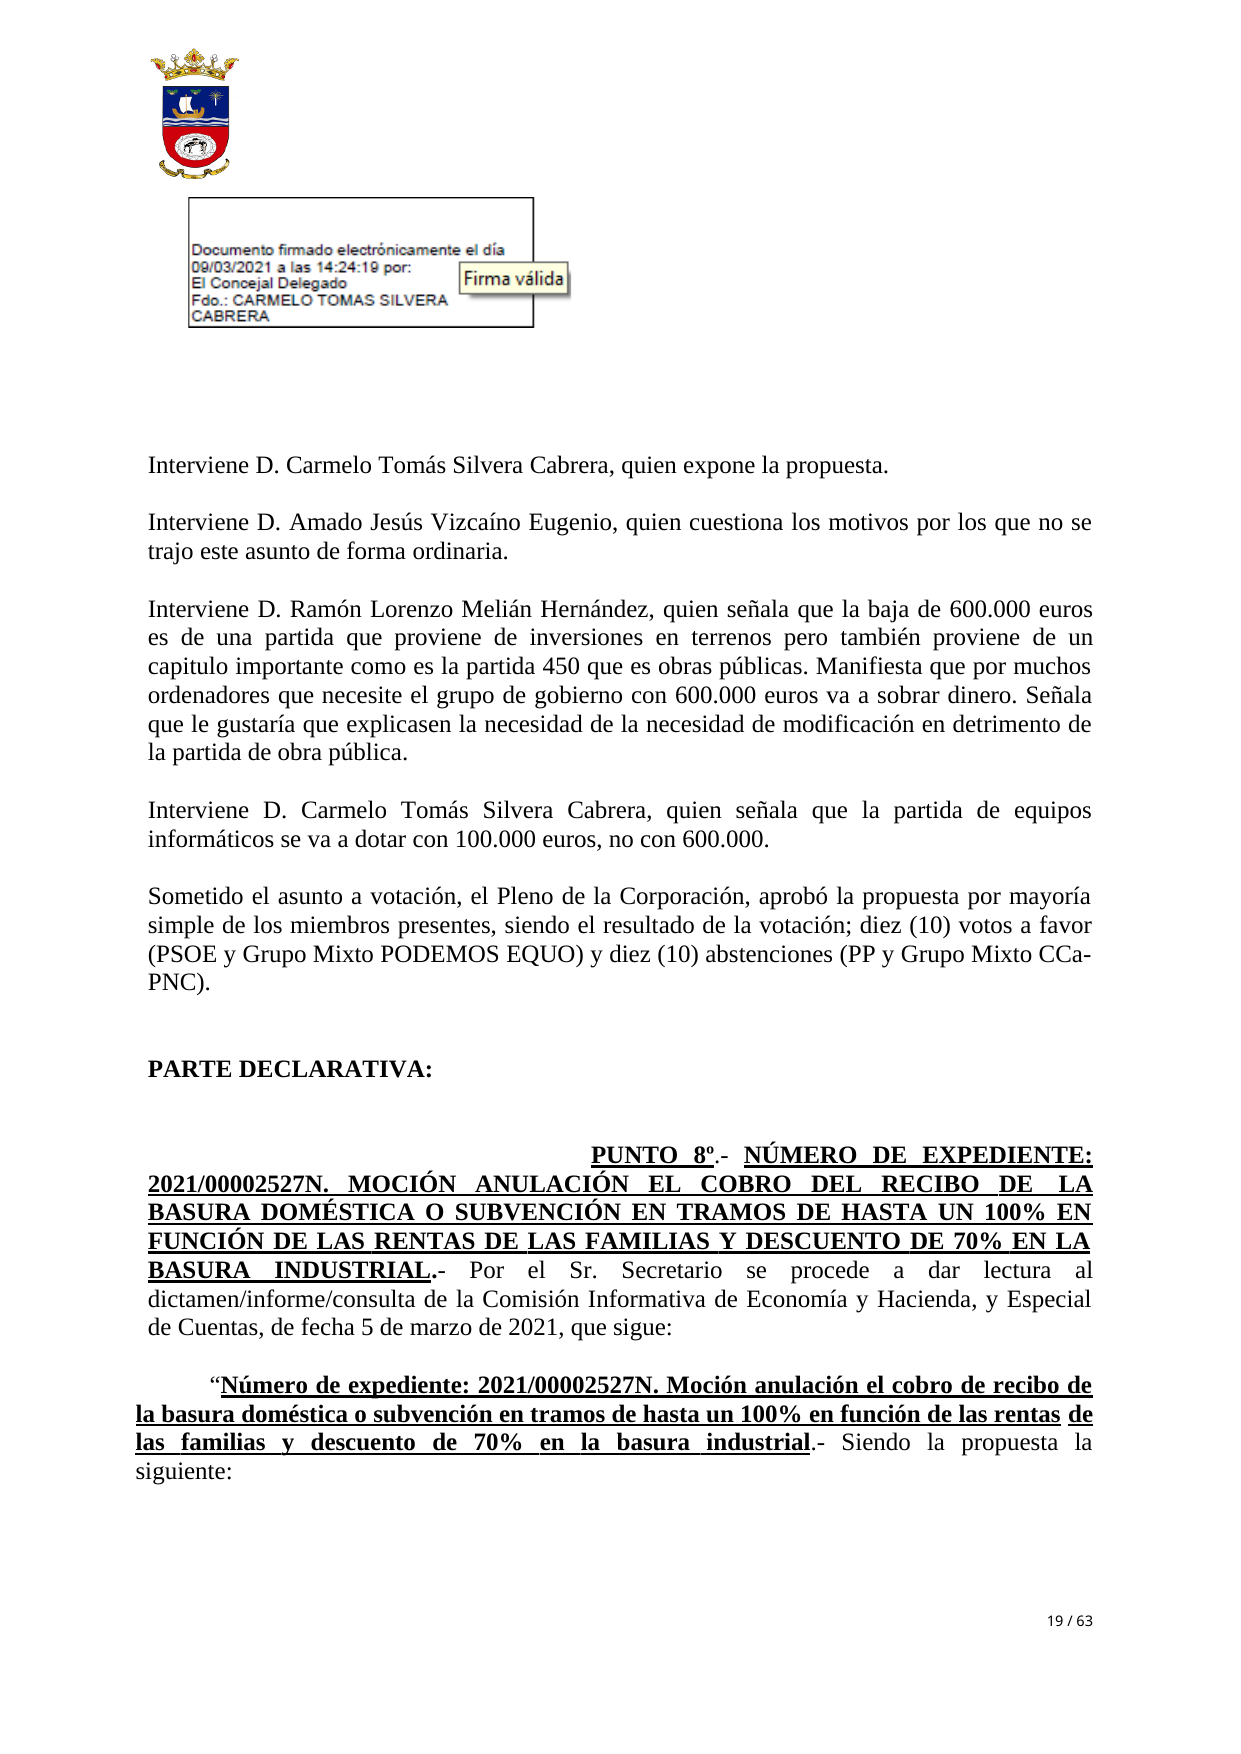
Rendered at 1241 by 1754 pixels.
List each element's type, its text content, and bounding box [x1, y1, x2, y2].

subtitle “Número de expediente: 2021/00002527N. Moción anulación el cobro de recibo de la basura doméstica o subvención en tramos de hasta un 100% en función de las rentas de las familias y descuento de 70% en la basura industrial.- Siendo la propuesta la siguiente: [135, 1370, 1093, 1485]
text Interviene D. Amado Jesús Vizcaíno Eugenio, quien cuestiona los motivos por los que no se trajo este asunto de forma ordinaria. [148, 507, 1093, 565]
text Sometido el asunto a votación, el Pleno de la Corporación, aprobó la propuesta por mayoría simple de los miembros presentes, siendo el resultado de la votación; diez (10) votos a favor (PSOE y Grupo Mixto PODEMOS EQUO) y diez (10) abstenciones (PP y Grupo Mixto CCa- PNC). [148, 881, 1093, 996]
text PARTE DECLARATIVA: [148, 1054, 1119, 1082]
text 19 / 63 [135, 1611, 1093, 1631]
text FUNCIÓN DE LAS RENTAS DE LAS FAMILIAS Y DESCUENTO DE 70% EN LA [148, 1225, 1093, 1255]
text Interviene D. Carmelo Tomás Silvera Cabrera, quien expone la propuesta. [148, 450, 1119, 479]
text BASURA INDUSTRIAL.- Por el Sr. Secretario se procede a dar lectura al dictamen/informe/consulta de la Comisión Informativa de Economía y Hacienda, y Especial de Cuentas, de fecha 5 de marzo de 2021, que sigue: [148, 1255, 1093, 1341]
text Interviene D. Carmelo Tomás Silvera Cabrera, quien señala que la partida de equipos informáticos se va a dotar con 100.000 euros, no con 600.000. [148, 795, 1093, 852]
text PUNTO 8º.- NÚMERO DE EXPEDIENTE: 2021/00002527N. MOCIÓN ANULACIÓN EL COBRO DEL RECIBO DE LA [148, 1140, 1093, 1194]
text Interviene D. Ramón Lorenzo Melián Hernández, quien señala que la baja de 600.000 euros es de una partida que proviene de inversiones en terrenos pero también proviene de un capitulo importante como es la partida 450 que es obras públicas. Manifiesta que por muchos ordenadores que necesite el grupo de gobierno con 600.000 euros va a sobrar dinero. Señala que le gustaría que explicasen la necesidad de la necesidad de modificación en detrimento de la partida de obra pública. [148, 594, 1093, 766]
text BASURA DOMÉSTICA O SUBVENCIÓN EN TRAMOS DE HASTA UN 100% EN [148, 1196, 1093, 1223]
